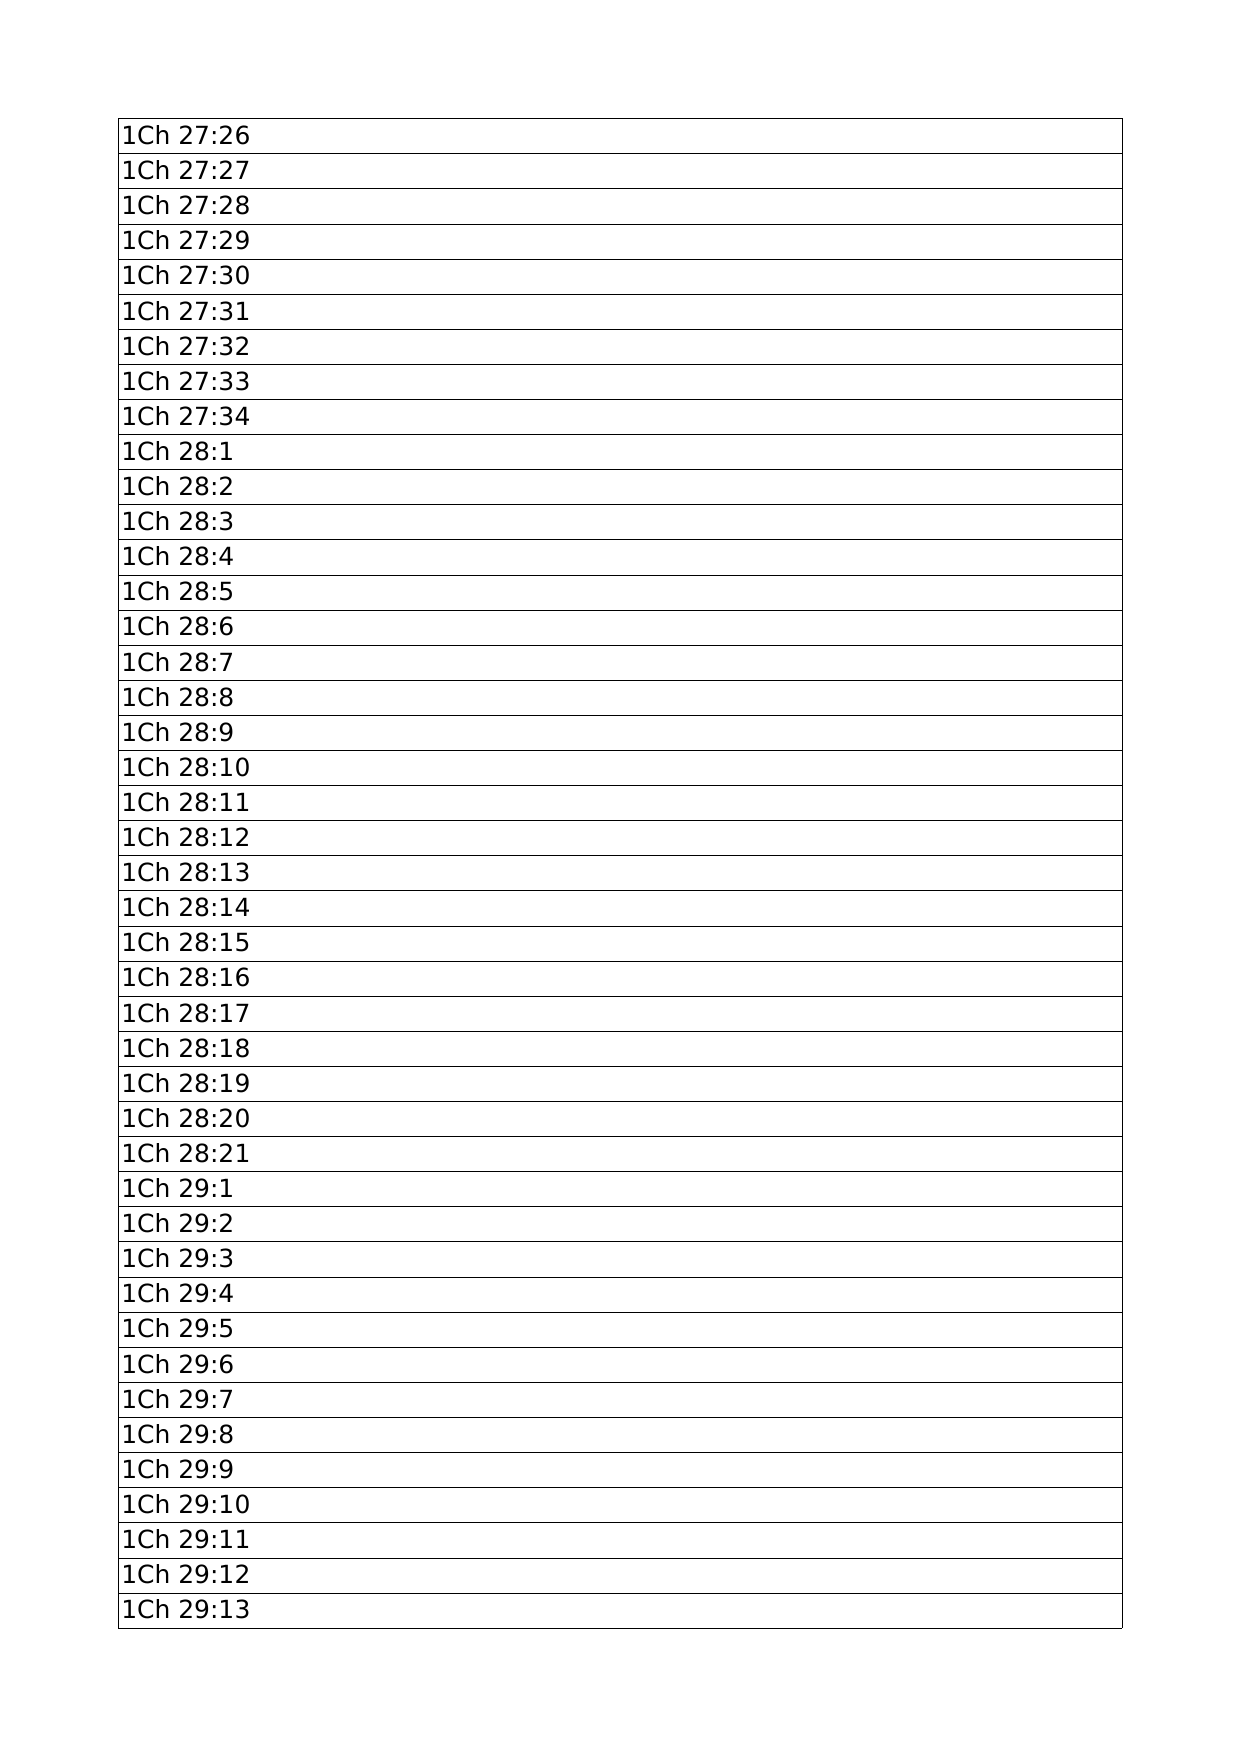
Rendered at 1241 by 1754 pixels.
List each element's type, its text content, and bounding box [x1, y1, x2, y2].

table_cell 1Ch 28:12 [119, 821, 1122, 855]
table_cell 1Ch 27:28 [119, 189, 1122, 223]
table_cell 1Ch 27:31 [119, 295, 1122, 329]
table_cell 1Ch 28:19 [119, 1067, 1122, 1101]
table_cell 1Ch 29:6 [119, 1348, 1122, 1382]
table_cell 1Ch 27:30 [119, 260, 1122, 294]
table_cell 1Ch 28:4 [119, 540, 1122, 574]
table_cell 1Ch 28:13 [119, 856, 1122, 890]
table_cell 1Ch 28:11 [119, 786, 1122, 820]
table_cell 1Ch 28:15 [119, 927, 1122, 961]
table_cell 1Ch 28:9 [119, 716, 1122, 750]
table_cell 1Ch 29:1 [119, 1172, 1122, 1206]
table_cell 1Ch 28:21 [119, 1137, 1122, 1171]
table_cell 1Ch 29:4 [119, 1278, 1122, 1312]
table_cell 1Ch 29:5 [119, 1313, 1122, 1347]
table_cell 1Ch 28:2 [119, 470, 1122, 504]
table_cell 1Ch 29:13 [119, 1594, 1122, 1628]
table_cell 1Ch 29:12 [119, 1559, 1122, 1592]
table_cell 1Ch 28:10 [119, 751, 1122, 785]
table_cell 1Ch 27:32 [119, 330, 1122, 364]
table_cell 1Ch 27:27 [119, 154, 1122, 188]
table_cell 1Ch 27:33 [119, 365, 1122, 399]
table_cell 1Ch 29:11 [119, 1523, 1122, 1557]
table_cell 1Ch 29:7 [119, 1383, 1122, 1417]
table_cell 1Ch 28:7 [119, 646, 1122, 680]
table_cell 1Ch 29:10 [119, 1488, 1122, 1522]
table_cell 1Ch 29:3 [119, 1242, 1122, 1277]
table_cell 1Ch 28:16 [119, 962, 1122, 996]
table_cell 1Ch 28:5 [119, 576, 1122, 609]
table_cell 1Ch 27:26 [119, 119, 1122, 153]
table_cell 1Ch 28:8 [119, 681, 1122, 715]
table_cell 1Ch 29:2 [119, 1207, 1122, 1241]
table_cell 1Ch 28:1 [119, 435, 1122, 469]
table_cell 1Ch 28:18 [119, 1032, 1122, 1066]
table_cell 1Ch 29:8 [119, 1418, 1122, 1452]
table_cell 1Ch 28:20 [119, 1102, 1122, 1136]
table_cell 1Ch 27:34 [119, 400, 1122, 434]
table_cell 1Ch 28:3 [119, 505, 1122, 539]
table_cell 1Ch 28:17 [119, 997, 1122, 1031]
table_cell 1Ch 28:6 [119, 611, 1122, 645]
table_cell 1Ch 28:14 [119, 891, 1122, 926]
table_cell 1Ch 27:29 [119, 225, 1122, 258]
table_cell 1Ch 29:9 [119, 1453, 1122, 1487]
